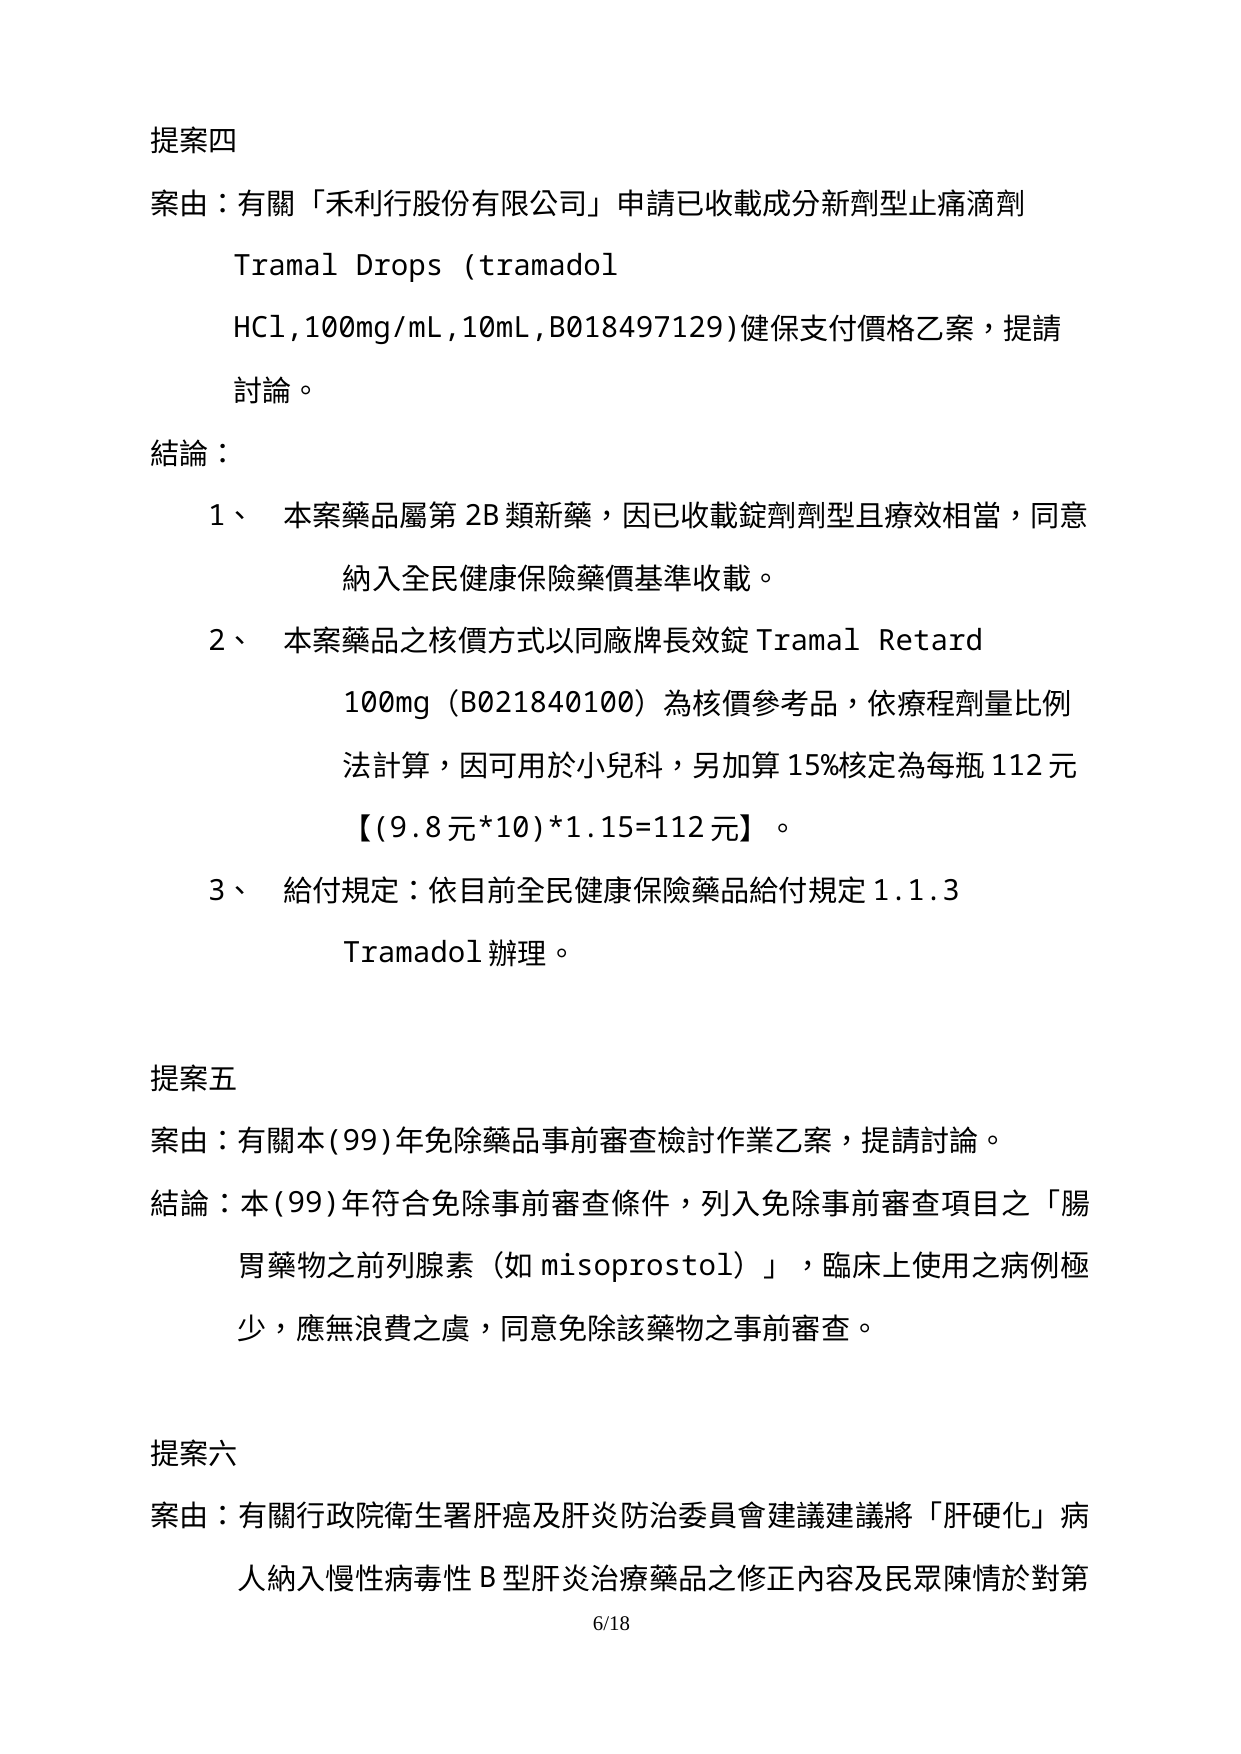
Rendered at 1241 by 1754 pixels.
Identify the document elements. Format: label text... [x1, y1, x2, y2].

text 案由：有關本(99)年免除藥品事前審查檢討作業乙案，提請討論。 [150, 1097, 1090, 1160]
text 案由：有關「禾利行股份有限公司」申請已收載成分新劑型止痛滴劑Tramal Drops (tramadol HCl,100mg/mL,10mL,B018497129)健保支付價格乙案，提請討論。 [150, 160, 1090, 410]
list 給付規定：依目前全民健康保險藥品給付規定1.1.3 Tramadol辦理。 [208, 847, 1090, 972]
list 本案藥品屬第2B類新藥，因已收載錠劑劑型且療效相當，同意納入全民健康保險藥價基準收載。 [208, 472, 1090, 597]
text 案由：有關行政院衛生署肝癌及肝炎防治委員會建議建議將「肝硬化」病人納入慢性病毒性B型肝炎治療藥品之修正內容及民眾陳情於對第 [150, 1472, 1090, 1597]
text 提案五 [150, 1035, 1090, 1097]
text 提案四 [150, 97, 1090, 160]
text 結論：本(99)年符合免除事前審查條件，列入免除事前審查項目之「腸胃藥物之前列腺素（如misoprostol）」，臨床上使用之病例極少，應無浪費之虞，同意免除該藥物之事前審查。 [150, 1160, 1090, 1347]
text 結論： [150, 410, 1090, 472]
text 提案六 [150, 1410, 1090, 1472]
list 本案藥品之核價方式以同廠牌長效錠Tramal Retard 100mg（B021840100）為核價參考品，依療程劑量比例法計算，因可用於小兒科，另加算15%核定為每瓶112元【(9.8元*10)*1.15=112元】。 [208, 597, 1090, 847]
